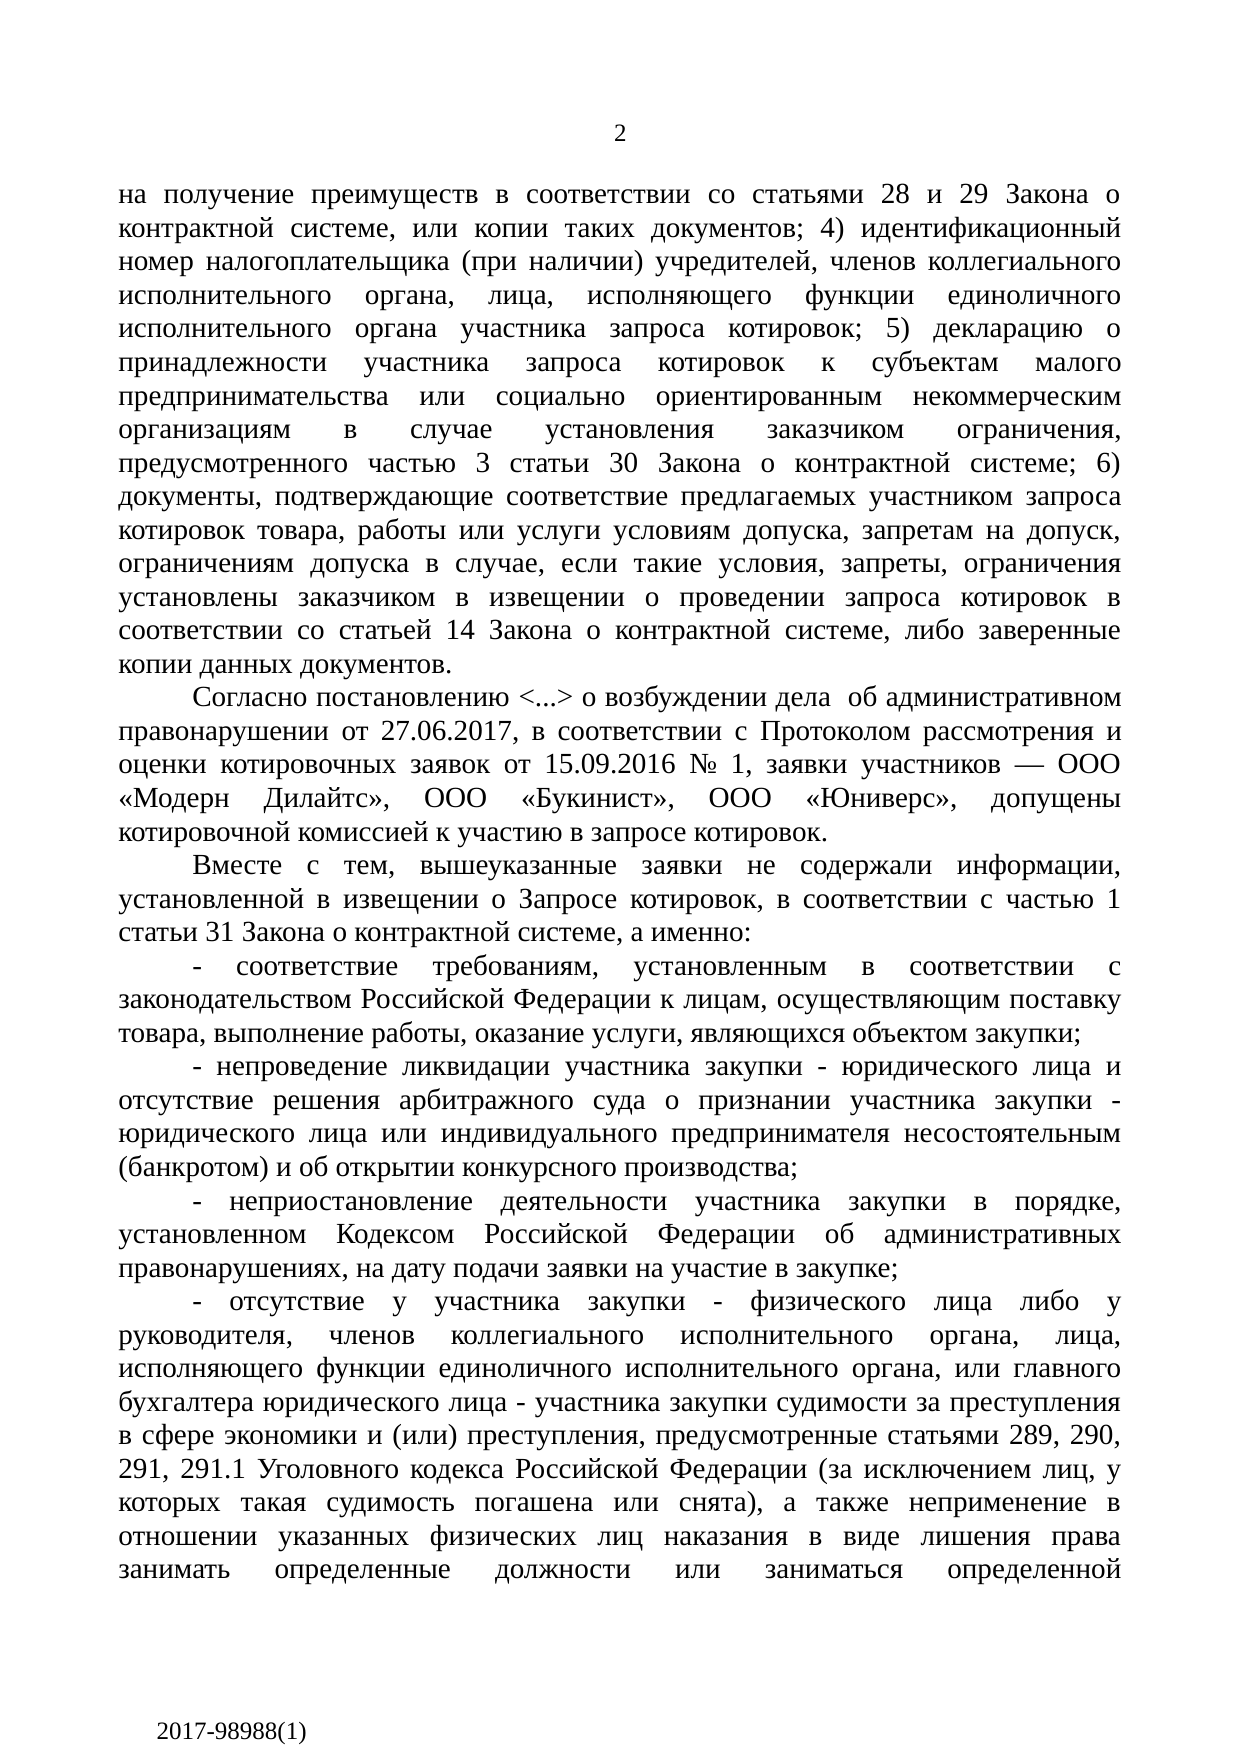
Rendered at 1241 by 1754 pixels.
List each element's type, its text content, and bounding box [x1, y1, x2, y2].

text Согласно постановлению <...> о возбуждении дела об административном правонарушении от 27.06.2017, в соответствии с Протоколом рассмотрения и оценки котировочных заявок от 15.09.2016 № 1, заявки участников — ООО «Модерн Дилайтс», ООО «Букинист», ООО «Юниверс», допущены котировочной комиссией к участию в запросе котировок. [118, 679, 1122, 847]
text - непроведение ликвидации участника закупки - юридического лица и отсутствие решения арбитражного суда о признании участника закупки - юридического лица или индивидуального предпринимателя несостоятельным (банкротом) и об открытии конкурсного производства; [118, 1048, 1122, 1183]
text Вместе с тем, вышеуказанные заявки не содержали информации, установленной в извещении о Запросе котировок, в соответствии с частью 1 статьи 31 Закона о контрактной системе, а именно: [118, 847, 1122, 948]
text - неприостановление деятельности участника закупки в порядке, установленном Кодексом Российской Федерации об административных правонарушениях, на дату подачи заявки на участие в закупке; [118, 1183, 1122, 1283]
text - отсутствие у участника закупки - физического лица либо у руководителя, членов коллегиального исполнительного органа, лица, исполняющего функции единоличного исполнительного органа, или главного бухгалтера юридического лица - участника закупки судимости за преступления в сфере экономики и (или) преступления, предусмотренные статьями 289, 290, 291, 291.1 Уголовного кодекса Российской Федерации (за исключением лиц, у которых такая судимость погашена или снята), а также неприменение в отношении указанных физических лиц наказания в виде лишения права занимать определенные должности или заниматься определенной [118, 1283, 1122, 1585]
text - соответствие требованиям, установленным в соответствии с законодательством Российской Федерации к лицам, осуществляющим поставку товара, выполнение работы, оказание услуги, являющихся объектом закупки; [118, 948, 1122, 1048]
text на получение преимуществ в соответствии со статьями 28 и 29 Закона о контрактной системе, или копии таких документов; 4) идентификационный номер налогоплательщика (при наличии) учредителей, членов коллегиального исполнительного органа, лица, исполняющего функции единоличного исполнительного органа участника запроса котировок; 5) декларацию о принадлежности участника запроса котировок к субъектам малого предпринимательства или социально ориентированным некоммерческим организациям в случае установления заказчиком ограничения, предусмотренного частью 3 статьи 30 Закона о контрактной системе; 6) документы, подтверждающие соответствие предлагаемых участником запроса котировок товара, работы или услуги условиям допуска, запретам на допуск, ограничениям допуска в случае, если такие условия, запреты, ограничения установлены заказчиком в извещении о проведении запроса котировок в соответствии со статьей 14 Закона о контрактной системе, либо заверенные копии данных документов. [118, 176, 1122, 679]
